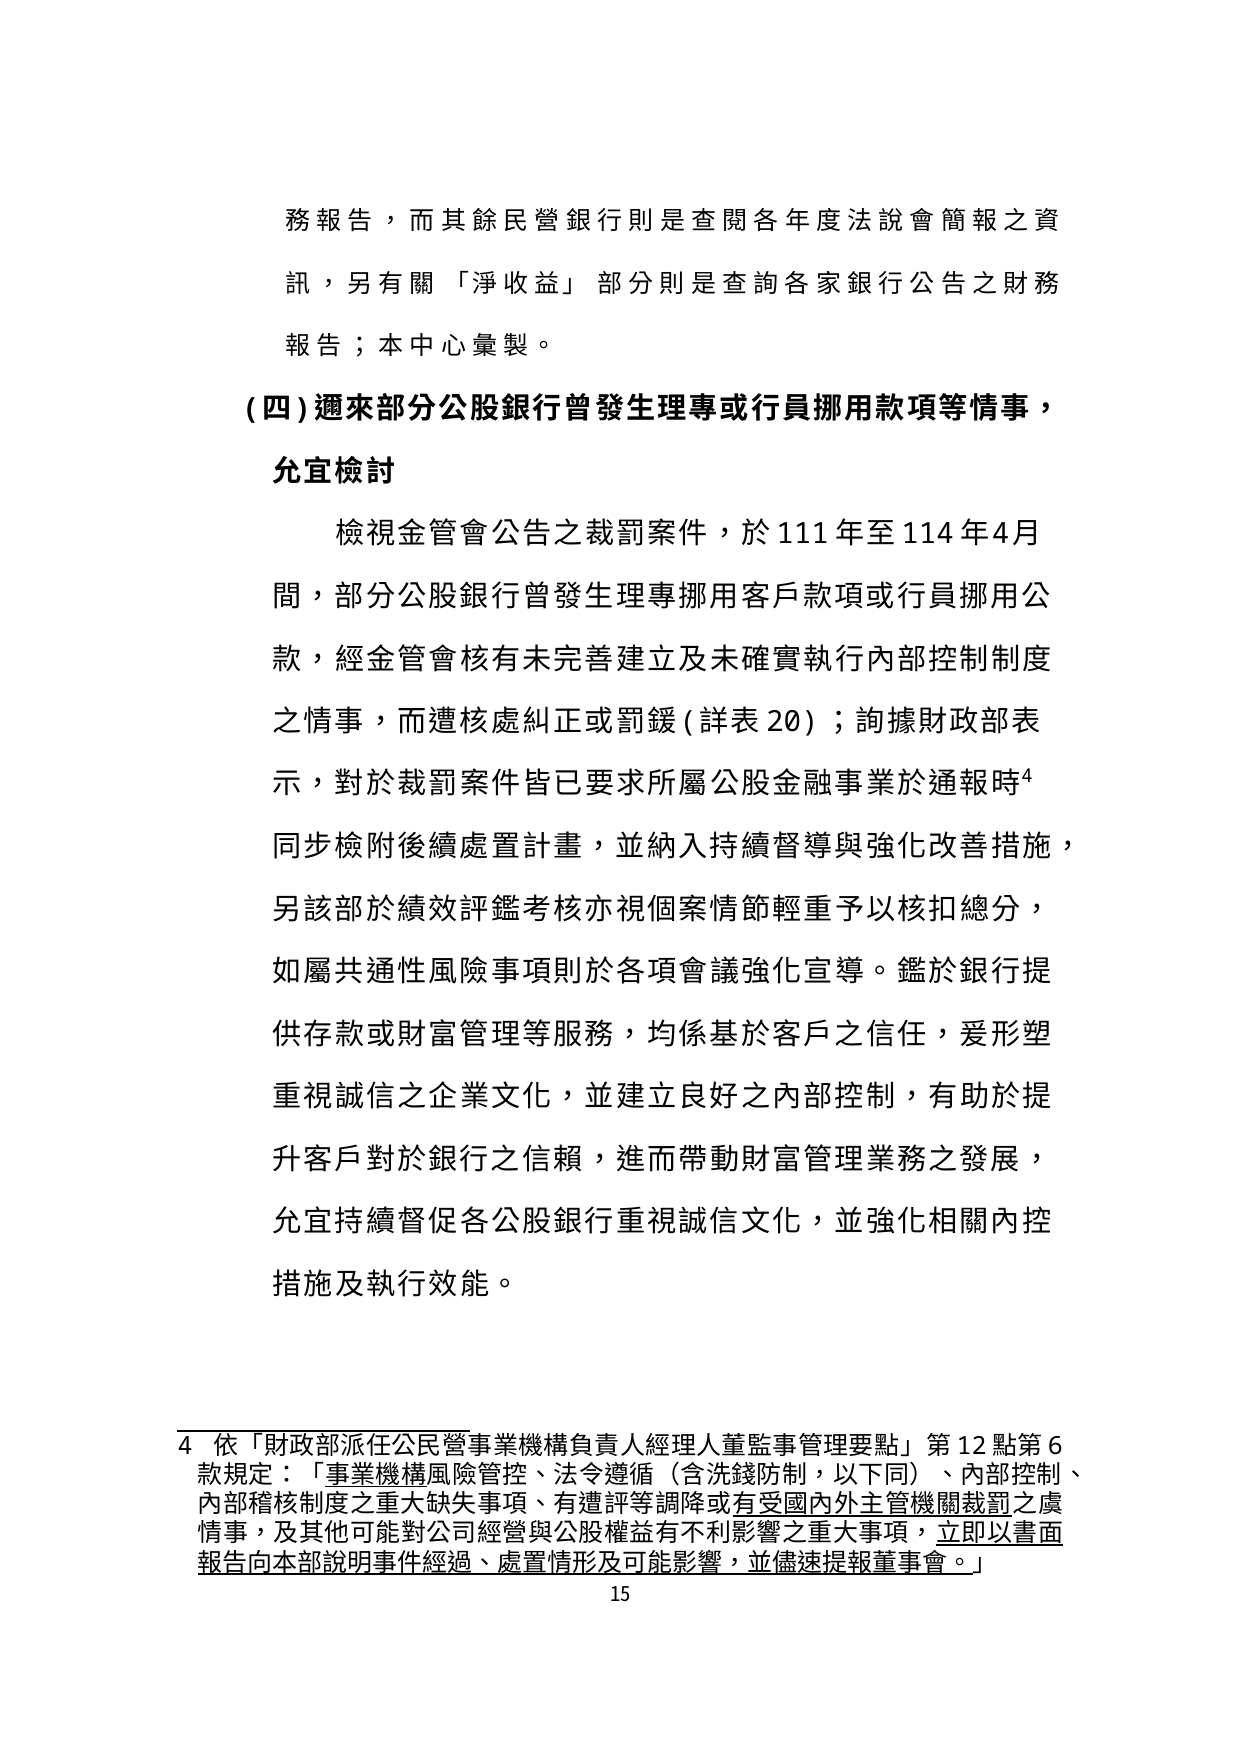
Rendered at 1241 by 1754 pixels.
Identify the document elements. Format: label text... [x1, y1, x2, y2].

text 務報告，而其餘民營銀行則是查閱各年度法說會簡報之資訊，另有關「淨收益」部分則是查詢各家銀行公告之財務報告；本中心彙製。 [148, 177, 1092, 365]
text 檢視金管會公告之裁罰案件，於111年至114年4月間，部分公股銀行曾發生理專挪用客戶款項或行員挪用公款，經金管會核有未完善建立及未確實執行內部控制制度之情事，而遭核處糾正或罰鍰(詳表20)；詢據財政部表示，對於裁罰案件皆已要求所屬公股金融事業於通報時同步檢附後續處置計畫，並納入持續督導與強化改善措施，另該部於績效評鑑考核亦視個案情節輕重予以核扣總分，如屬共通性風險事項則於各項會議強化宣導。鑑於銀行提供存款或財富管理等服務，均係基於客戶之信任，爰形塑重視誠信之企業文化，並建立良好之內部控制，有助於提升客戶對於銀行之信賴，進而帶動財富管理業務之發展，允宜持續督促各公股銀行重視誠信文化，並強化相關內控措施及執行效能。 [266, 490, 1063, 1302]
text (四)邇來部分公股銀行曾發生理專或行員挪用款項等情事，允宜檢討 [236, 365, 1063, 490]
text 依「財政部派任公民營事業機構負責人經理人董監事管理要點」第12點第6款規定：「事業機構風險管控、法令遵循（含洗錢防制，以下同）、內部控制、內部稽核制度之重大缺失事項、有遭評等調降或有受國內外主管機關裁罰之虞情事，及其他可能對公司經營與公股權益有不利影響之重大事項，立即以書面報告向本部說明事件經過、處置情形及可能影響，並儘速提報董事會。」 [177, 1431, 1063, 1577]
